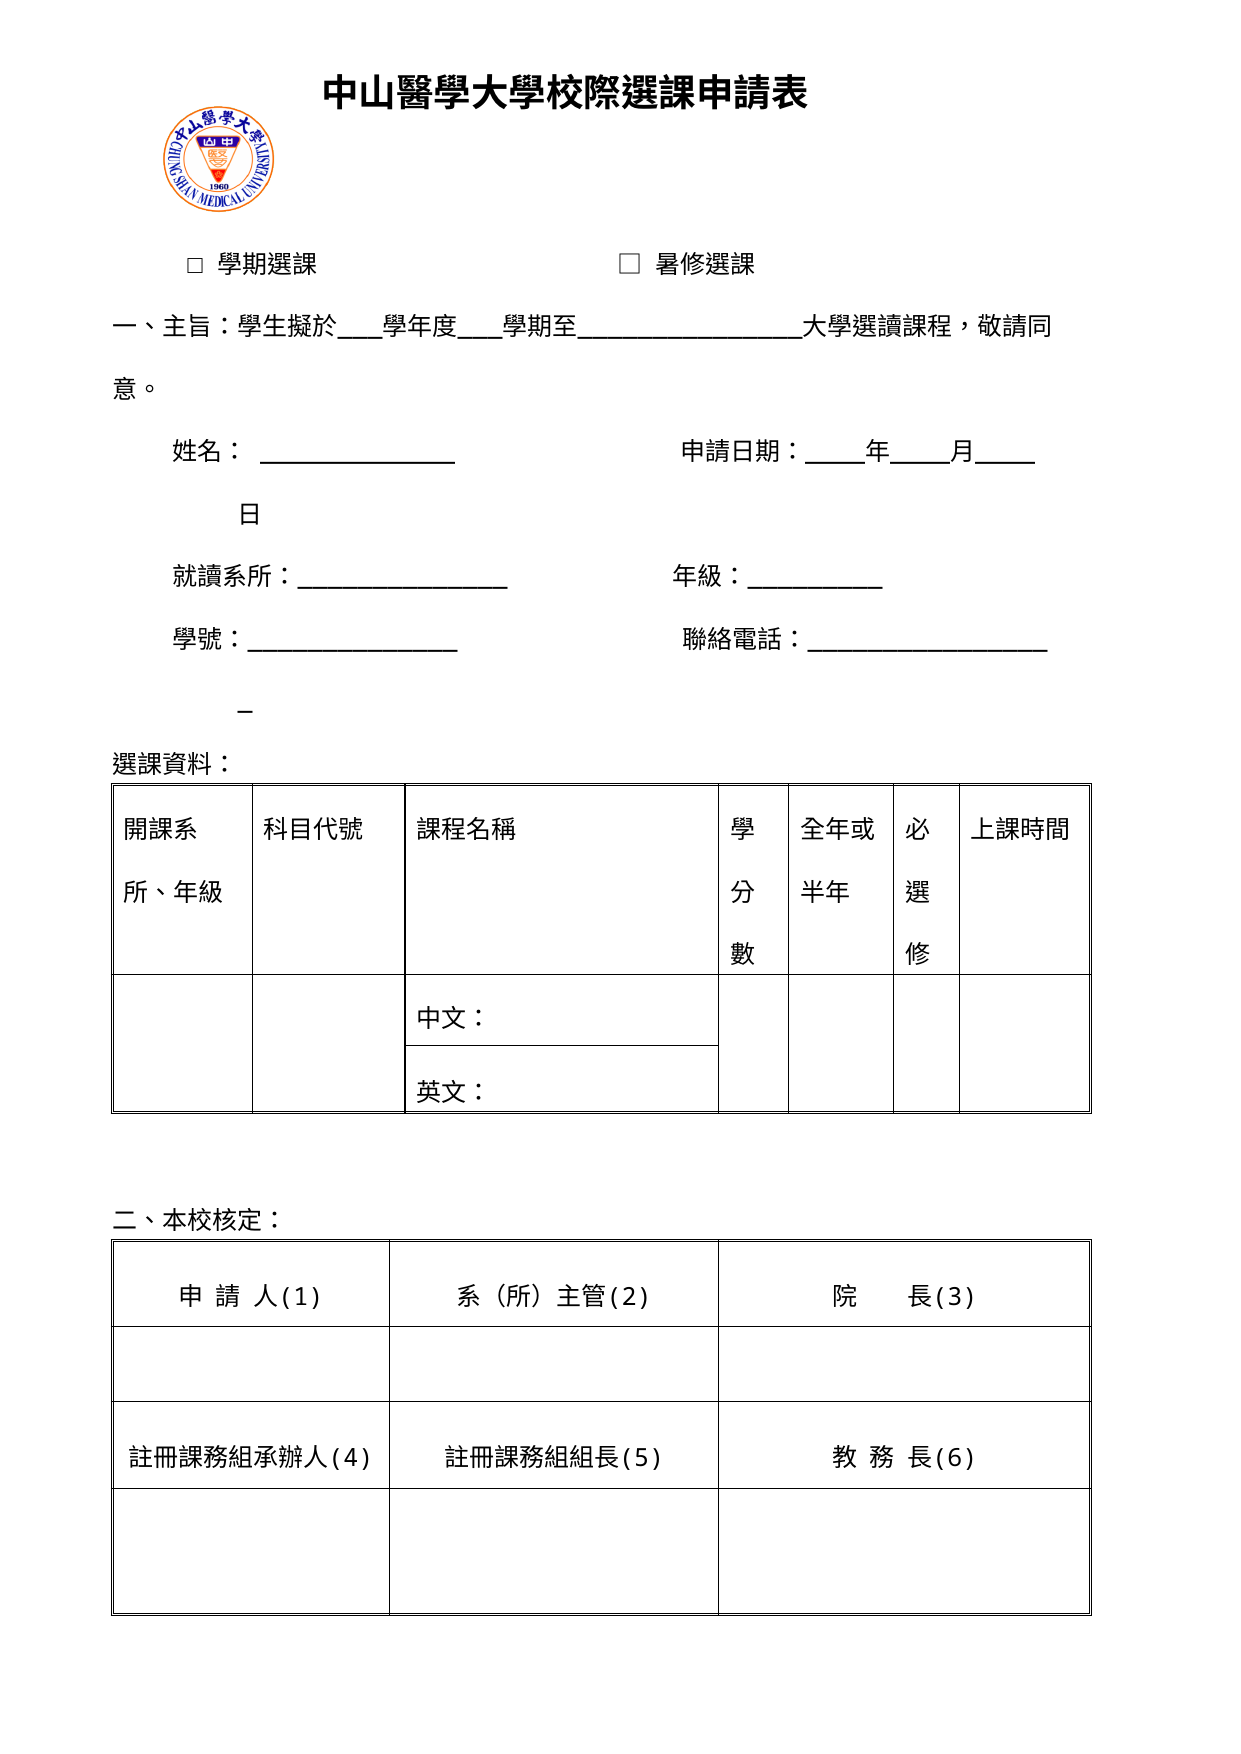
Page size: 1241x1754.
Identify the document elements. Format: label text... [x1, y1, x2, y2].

table_cell 英文： [406, 1046, 718, 1111]
text 選課資料： [112, 721, 1053, 783]
table_cell [114, 975, 252, 1111]
table_cell [719, 1489, 1089, 1613]
text 二、本校核定： [112, 1177, 1053, 1239]
table_header 全年或半年 [789, 786, 893, 974]
table_cell [253, 975, 404, 1111]
table_header 學分數 [719, 786, 788, 974]
table_cell [894, 975, 959, 1111]
text 學號：______________ 聯絡電話：_________________ [112, 596, 1053, 721]
table_header 必選修 [894, 786, 959, 974]
table_cell [390, 1327, 718, 1401]
table_cell [719, 975, 788, 1111]
table_header 院 長(3) [719, 1242, 1089, 1326]
table_header 系（所）主管(2) [390, 1242, 718, 1326]
table_cell [789, 975, 893, 1111]
table_header 申 請 人(1) [114, 1242, 389, 1326]
text 中山醫學大學校際選課申請表 [112, 33, 1181, 221]
table_header 課程名稱 [406, 786, 718, 974]
text 一、主旨：學生擬於___學年度___學期至_______________大學選讀課程，敬請同意。 [112, 283, 1053, 408]
text 就讀系所：______________ 年級：_________ [112, 533, 1053, 596]
text 姓名： _____________ 申請日期：____年____月____日 [112, 408, 1053, 533]
table_header 上課時間 [960, 786, 1089, 974]
table_header 科目代號 [253, 786, 404, 974]
table_cell 中文： [406, 975, 718, 1045]
text □ 學期選課 □ 暑修選課 [112, 221, 1053, 283]
table_cell [114, 1327, 389, 1401]
table_cell [390, 1489, 718, 1613]
table_cell 教 務 長(6) [719, 1402, 1089, 1488]
table_cell [960, 975, 1089, 1111]
table_cell [719, 1327, 1089, 1401]
table_header 開課系所、年級 [114, 786, 252, 974]
table_cell 註冊課務組組長(5) [390, 1402, 718, 1488]
table_cell 註冊課務組承辦人(4) [114, 1402, 389, 1488]
table_cell [114, 1489, 389, 1613]
